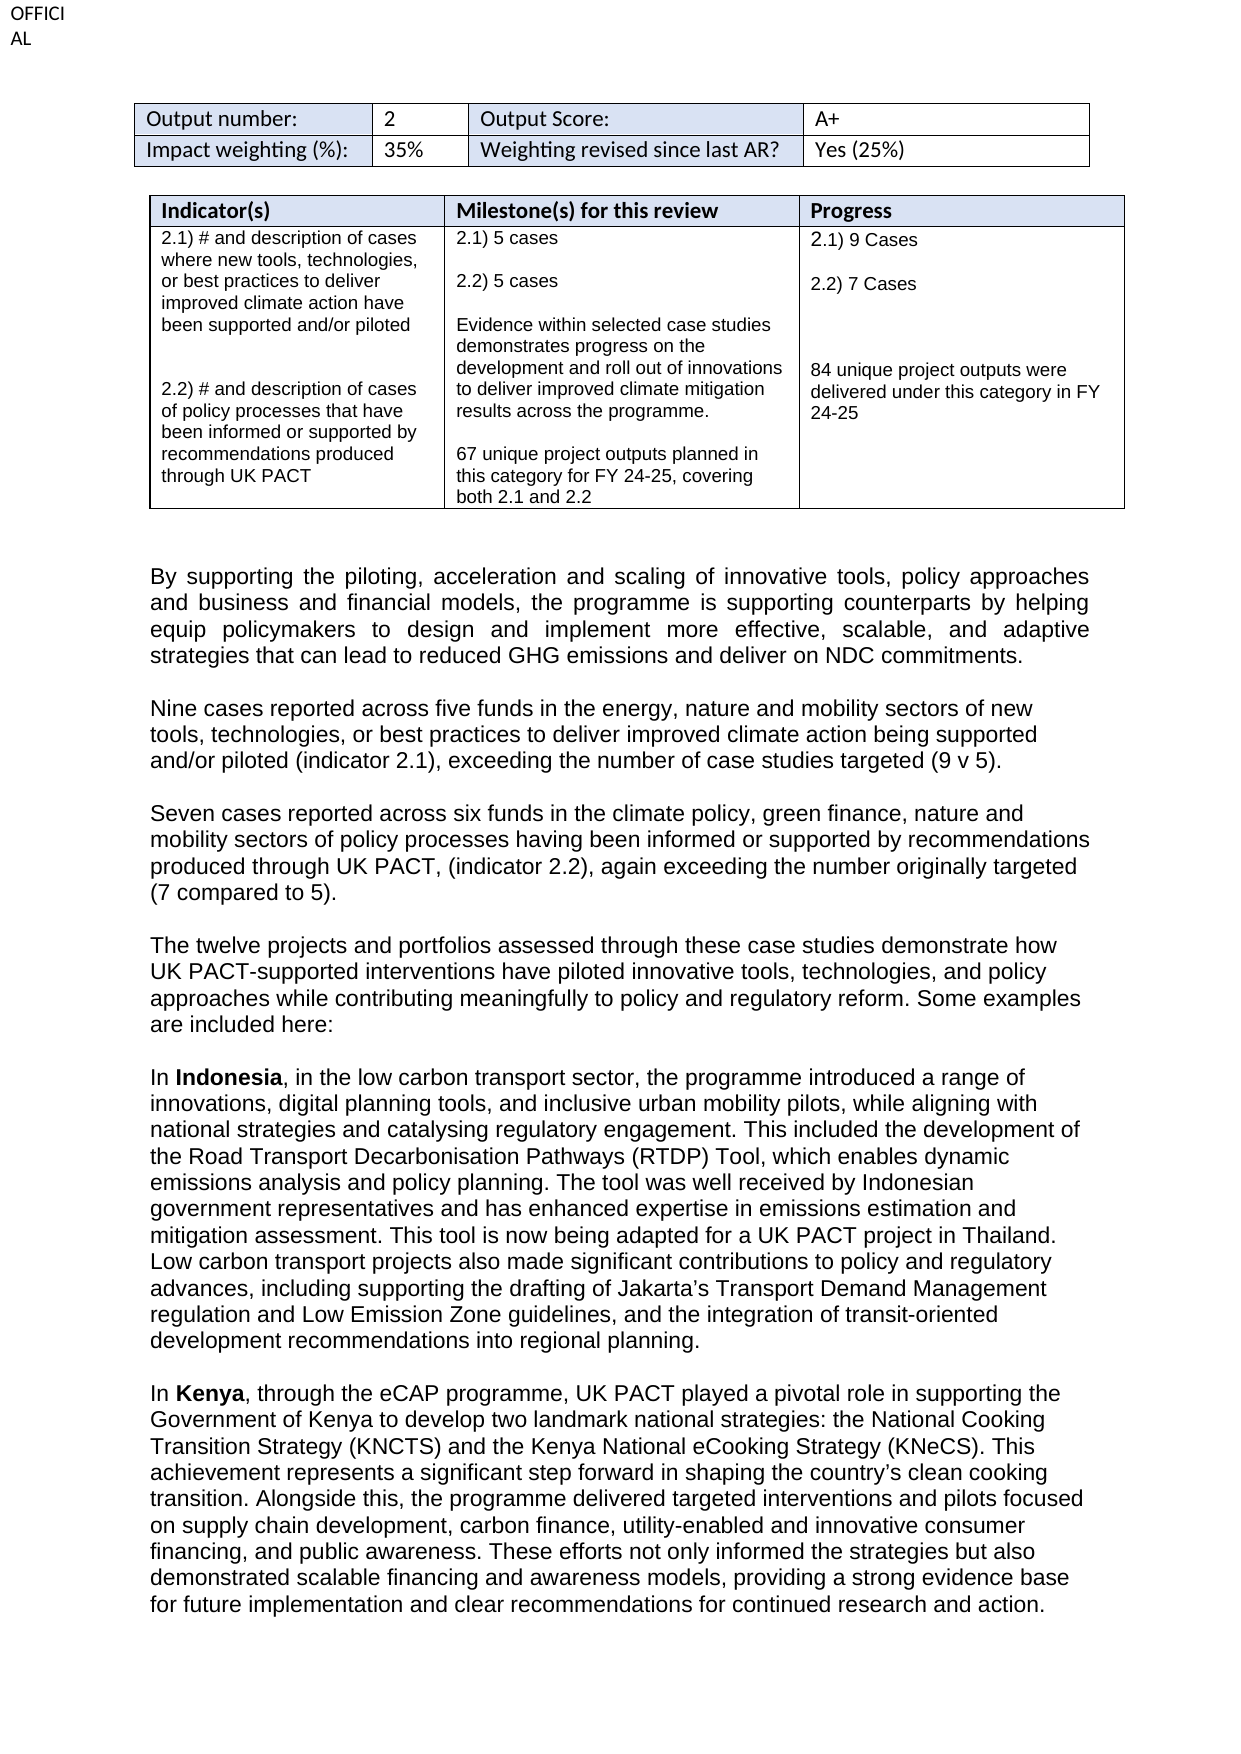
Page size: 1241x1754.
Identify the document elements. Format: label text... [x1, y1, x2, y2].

text In Kenya, through the eCAP programme, UK PACT played a pivotal role in supporting the Government of Kenya to develop two landmark national strategies: the National Cooking Transition Strategy (KNCTS) and the Kenya National eCooking Strategy (KNeCS). This achievement represents a significant step forward in shaping the country’s clean cooking transition. Alongside this, the programme delivered targeted interventions and pilots focused on supply chain development, carbon finance, utility-enabled and innovative consumer financing, and public awareness. These efforts not only informed the strategies but also demonstrated scalable financing and awareness models, providing a strong evidence base for future implementation and clear recommendations for continued research and action. [150, 1380, 1090, 1617]
table_cell Output number: [135, 104, 372, 134]
table_header Progress [800, 196, 1124, 226]
table_cell 2.1) 5 cases 2.2) 5 cases Evidence within selected case studies demonstrates progress on the development and roll out of innovations to deliver improved climate mitigation results across the programme. 67 unique project outputs planned in this category for FY 24-25, covering both 2.1 and 2.2 [445, 227, 799, 507]
table_cell 2.1) # and description of cases where new tools, technologies, or best practices to deliver improved climate action have been supported and/or piloted 2.2) # and description of cases of policy processes that have been informed or supported by recommendations produced through UK PACT [151, 227, 444, 507]
text In Indonesia, in the low carbon transport sector, the programme introduced a range of innovations, digital planning tools, and inclusive urban mobility pilots, while aligning with national strategies and catalysing regulatory engagement. This included the development of the Road Transport Decarbonisation Pathways (RTDP) Tool, which enables dynamic emissions analysis and policy planning. The tool was well received by Indonesian government representatives and has enhanced expertise in emissions estimation and mitigation assessment. This tool is now being adapted for a UK PACT project in Thailand. Low carbon transport projects also made significant contributions to policy and regulatory advances, including supporting the drafting of Jakarta’s Transport Demand Management regulation and Low Emission Zone guidelines, and the integration of transit-oriented development recommendations into regional planning. [150, 1064, 1090, 1353]
table_header Milestone(s) for this review [445, 196, 799, 226]
table_cell Yes (25%) [804, 136, 1089, 166]
table_cell A+ [804, 104, 1089, 134]
table_cell Output Score: [469, 104, 803, 134]
text By supporting the piloting, acceleration and scaling of innovative tools, policy approaches and business and financial models, the programme is supporting counterparts by helping equip policymakers to design and implement more effective, scalable, and adaptive strategies that can lead to reduced GHG emissions and deliver on NDC commitments. [150, 563, 1090, 668]
table_cell Weighting revised since last AR? [469, 136, 803, 166]
table_cell 2 [373, 104, 468, 134]
text Nine cases reported across five funds in the energy, nature and mobility sectors of new tools, technologies, or best practices to deliver improved climate action being supported and/or piloted (indicator 2.1), exceeding the number of case studies targeted (9 v 5). [150, 695, 1090, 774]
table_cell Impact weighting (%): [135, 136, 372, 166]
table_cell 2.1) 9 Cases 2.2) 7 Cases 84 unique project outputs were delivered under this category in FY 24-25 [800, 227, 1124, 507]
text The twelve projects and portfolios assessed through these case studies demonstrate how UK PACT-supported interventions have piloted innovative tools, technologies, and policy approaches while contributing meaningfully to policy and regulatory reform. Some examples are included here: [150, 932, 1090, 1037]
table_cell 35% [373, 136, 468, 166]
table_header Indicator(s) [151, 196, 444, 226]
text Seven cases reported across six funds in the climate policy, green finance, nature and mobility sectors of policy processes having been informed or supported by recommendations produced through UK PACT, (indicator 2.2), again exceeding the number originally targeted (7 compared to 5). [150, 800, 1090, 906]
